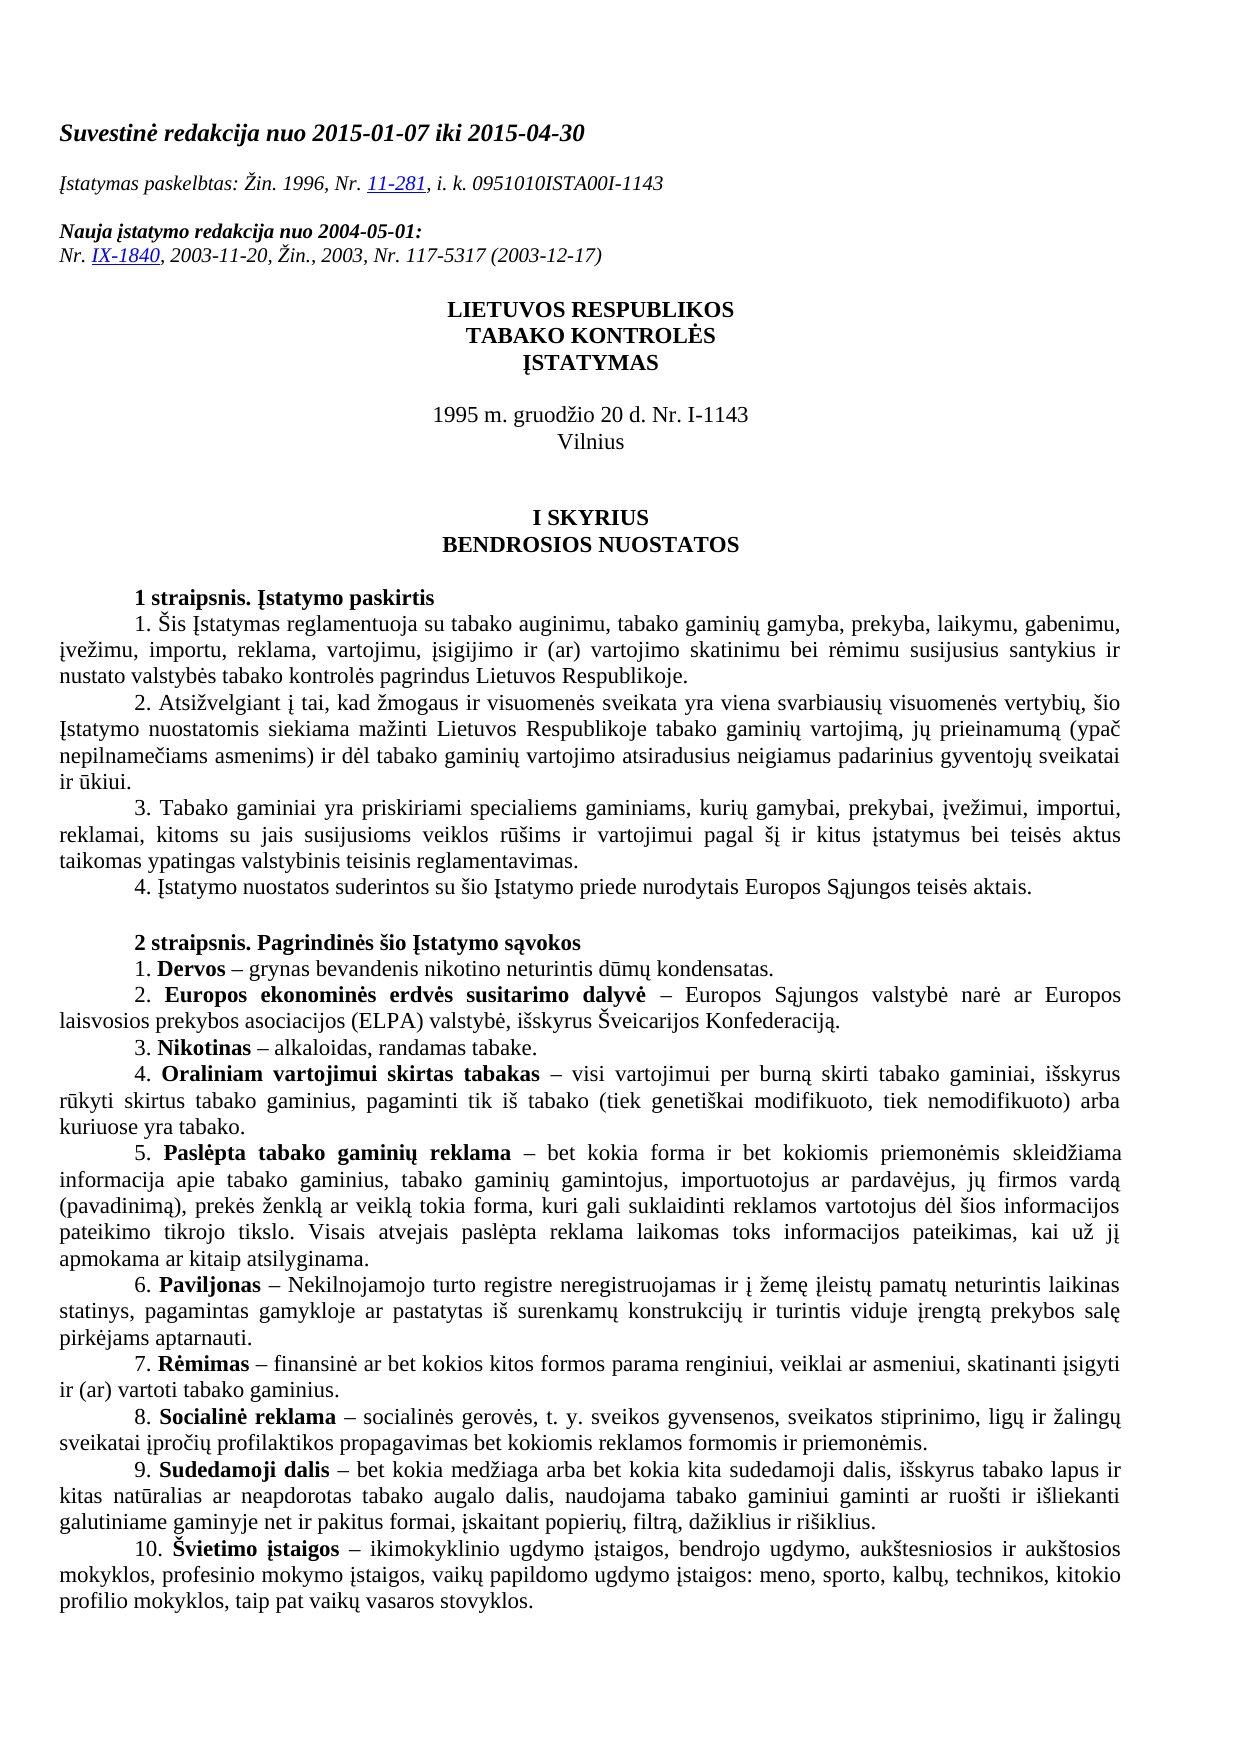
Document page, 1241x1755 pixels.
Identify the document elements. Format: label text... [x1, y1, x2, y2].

text 7. Rėmimas – finansinė ar bet kokios kitos formos parama renginiui, veiklai ar asmeniui, skatinanti įsigyti ir (ar) vartoti tabako gaminius. [59, 1350, 1122, 1403]
text 6. Paviljonas – Nekilnojamojo turto registre neregistruojamas ir į žemę įleistų pamatų neturintis laikinas statinys, pagamintas gamykloje ar pastatytas iš surenkamų konstrukcijų ir turintis viduje įrengtą prekybos salę pirkėjams aptarnauti. [59, 1271, 1122, 1350]
text Nauja įstatymo redakcija nuo 2004-05-01: [59, 219, 1122, 243]
text 2. Atsižvelgiant į tai, kad žmogaus ir visuomenės sveikata yra viena svarbiausių visuomenės vertybių, šio Įstatymo nuostatomis siekiama mažinti Lietuvos Respublikoje tabako gaminių vartojimą, jų prieinamumą (ypač nepilnamečiams asmenims) ir dėl tabako gaminių vartojimo atsiradusius neigiamus padarinius gyventojų sveikatai ir ūkiui. [59, 689, 1122, 794]
text BENDROSIOS NUOSTATOS [59, 531, 1122, 557]
text 4. Oraliniam vartojimui skirtas tabakas – visi vartojimui per burną skirti tabako gaminiai, išskyrus rūkyti skirtus tabako gaminius, pagaminti tik iš tabako (tiek genetiškai modifikuoto, tiek nemodifikuoto) arba kuriuose yra tabako. [59, 1060, 1122, 1139]
text Įstatymas paskelbtas: Žin. 1996, Nr. 11-281, i. k. 0951010ISTA00I-1143 [59, 171, 1122, 195]
text ĮSTATYMAS [59, 349, 1122, 375]
text 1. Šis Įstatymas reglamentuoja su tabako auginimu, tabako gaminių gamyba, prekyba, laikymu, gabenimu, įvežimu, importu, reklama, vartojimu, įsigijimo ir (ar) vartojimo skatinimu bei rėmimu susijusius santykius ir nustato valstybės tabako kontrolės pagrindus Lietuvos Respublikoje. [59, 610, 1122, 689]
text 1995 m. gruodžio 20 d. Nr. I-1143 [59, 401, 1122, 428]
text 4. Įstatymo nuostatos suderintos su šio Įstatymo priede nurodytais Europos Sąjungos teisės aktais. [59, 873, 1122, 900]
text Vilnius [59, 428, 1122, 454]
text 2 straipsnis. Pagrindinės šio Įstatymo sąvokos [59, 928, 1122, 955]
text 3. Tabako gaminiai yra priskiriami specialiems gaminiams, kurių gamybai, prekybai, įvežimui, importui, reklamai, kitoms su jais susijusioms veiklos rūšims ir vartojimui pagal šį ir kitus įstatymus bei teisės aktus taikomas ypatingas valstybinis teisinis reglamentavimas. [59, 794, 1122, 873]
text 9. Sudedamoji dalis – bet kokia medžiaga arba bet kokia kita sudedamoji dalis, išskyrus tabako lapus ir kitas natūralias ar neapdorotas tabako augalo dalis, naudojama tabako gaminiui gaminti ar ruošti ir išliekanti galutiniame gaminyje net ir pakitus formai, įskaitant popierių, filtrą, dažiklius ir rišiklius. [59, 1456, 1122, 1535]
text 1 straipsnis. Įstatymo paskirtis [59, 583, 1122, 610]
text Nr. IX-1840, 2003-11-20, Žin., 2003, Nr. 117-5317 (2003-12-17) [59, 243, 1122, 267]
text I SKYRIUS [59, 504, 1122, 531]
text LIETUVOS RESPUBLIKOS [59, 296, 1122, 322]
text 5. Paslėpta tabako gaminių reklama – bet kokia forma ir bet kokiomis priemonėmis skleidžiama informacija apie tabako gaminius, tabako gaminių gamintojus, importuotojus ar pardavėjus, jų firmos vardą (pavadinimą), prekės ženklą ar veiklą tokia forma, kuri gali suklaidinti reklamos vartotojus dėl šios informacijos pateikimo tikrojo tikslo. Visais atvejais paslėpta reklama laikomas toks informacijos pateikimas, kai už jį apmokama ar kitaip atsilyginama. [59, 1139, 1122, 1271]
text 3. Nikotinas – alkaloidas, randamas tabake. [59, 1034, 1122, 1060]
text 2. Europos ekonominės erdvės susitarimo dalyvė – Europos Sąjungos valstybė narė ar Europos laisvosios prekybos asociacijos (ELPA) valstybė, išskyrus Šveicarijos Konfederaciją. [59, 981, 1122, 1034]
text TABAKO KONTROLĖS [59, 322, 1122, 349]
text 8. Socialinė reklama – socialinės gerovės, t. y. sveikos gyvensenos, sveikatos stiprinimo, ligų ir žalingų sveikatai įpročių profilaktikos propagavimas bet kokiomis reklamos formomis ir priemonėmis. [59, 1403, 1122, 1456]
text Suvestinė redakcija nuo 2015-01-07 iki 2015-04-30 [59, 118, 1122, 147]
text 10. Švietimo įstaigos – ikimokyklinio ugdymo įstaigos, bendrojo ugdymo, aukštesniosios ir aukštosios mokyklos, profesinio mokymo įstaigos, vaikų papildomo ugdymo įstaigos: meno, sporto, kalbų, technikos, kitokio profilio mokyklos, taip pat vaikų vasaros stovyklos. [59, 1535, 1122, 1614]
text 1. Dervos – grynas bevandenis nikotino neturintis dūmų kondensatas. [134, 955, 1122, 981]
